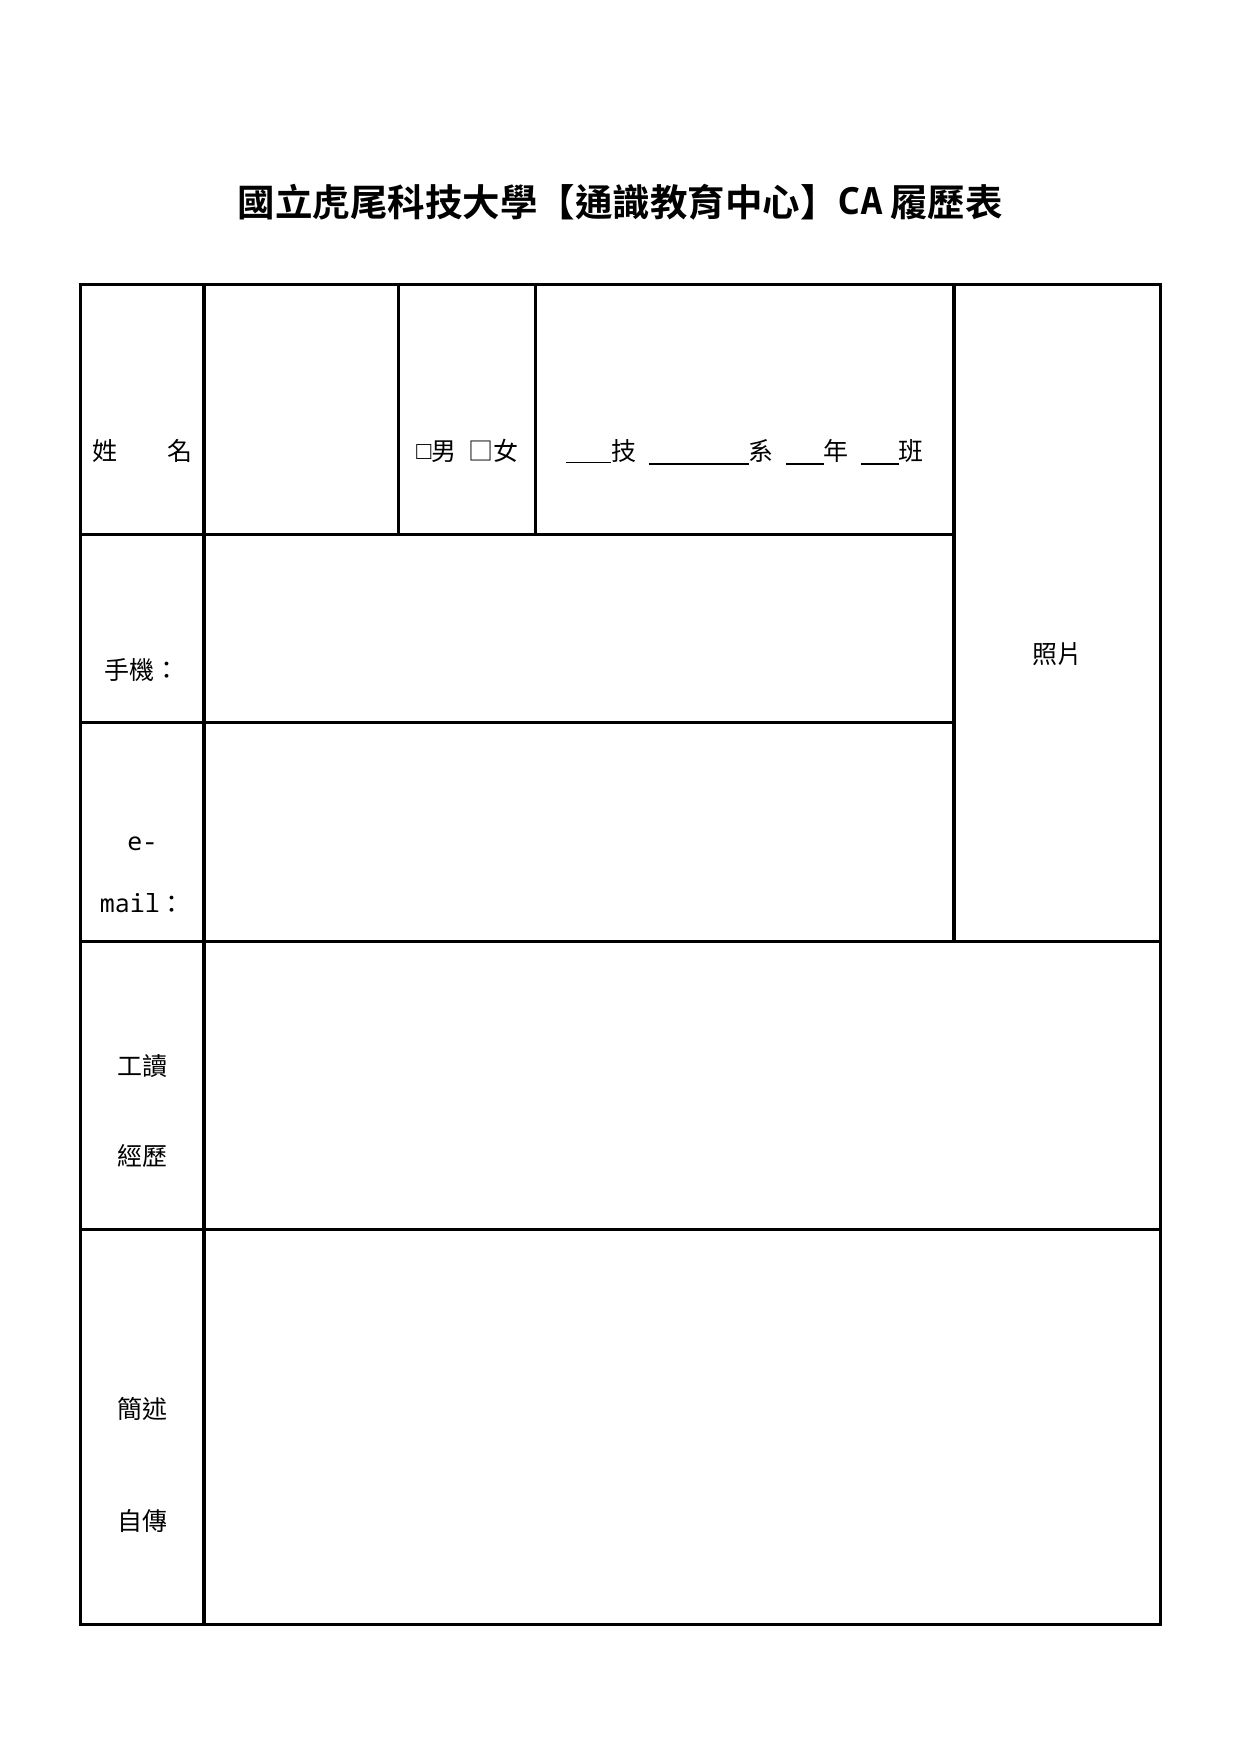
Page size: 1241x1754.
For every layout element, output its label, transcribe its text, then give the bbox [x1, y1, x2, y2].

table_header 姓 名 [82, 286, 202, 533]
table_header □男 □女 [400, 286, 534, 533]
table_cell [206, 724, 952, 939]
table_cell [206, 1231, 1159, 1623]
table_cell [206, 943, 1159, 1228]
text 國立虎尾科技大學【通識教育中心】CA履歷表 [89, 158, 1152, 221]
table_cell 簡述 自傳 [82, 1231, 202, 1623]
table_header 技 系 年 班 [537, 286, 952, 533]
table_cell 工讀 經歷 [82, 943, 202, 1228]
table_header 照片 [956, 286, 1159, 939]
table_cell 手機： [82, 536, 202, 721]
table_header [206, 286, 397, 533]
table_cell e-mail： [82, 724, 202, 939]
table_cell [206, 536, 952, 721]
